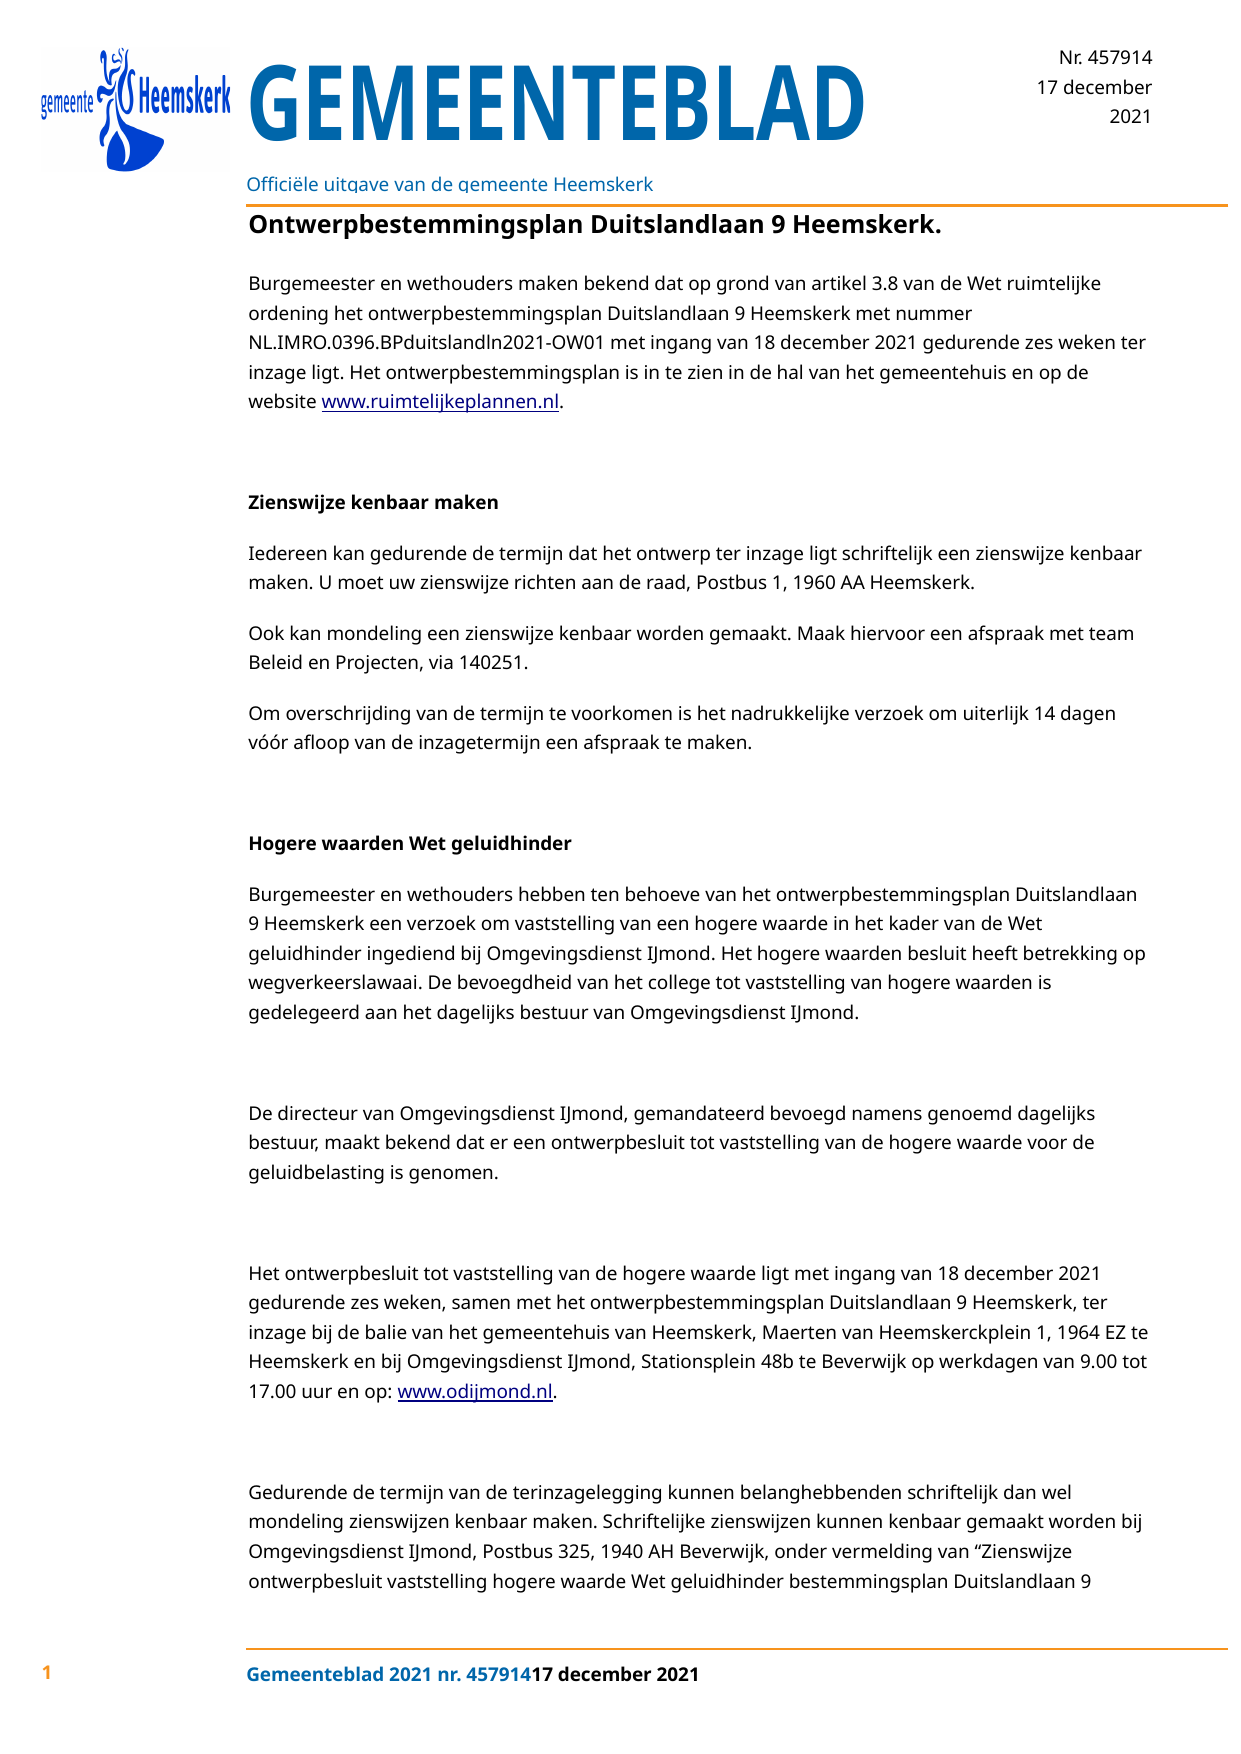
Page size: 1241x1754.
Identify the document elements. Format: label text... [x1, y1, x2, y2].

text Zienswijze kenbaar maken [248, 489, 1152, 515]
text Ook kan mondeling een zienswijze kenbaar worden gemaakt. Maak hiervoor een afspraak met team Beleid en Projecten, via 140251. [248, 620, 1152, 675]
text Om overschrijding van de termijn te voorkomen is het nadrukkelijke verzoek om uiterlijk 14 dagen vóór afloop van de inzagetermijn een afspraak te maken. [248, 700, 1152, 755]
text Iedereen kan gedurende de termijn dat het ontwerp ter inzage ligt schriftelijk een zienswijze kenbaar maken. U moet uw zienswijze richten aan de raad, Postbus 1, 1960 AA Heemskerk. [248, 540, 1152, 595]
text Burgemeester en wethouders maken bekend dat op grond van artikel 3.8 van de Wet ruimtelijke ordening het ontwerpbestemmingsplan Duitslandlaan 9 Heemskerk met nummer NL.IMRO.0396.BPduitslandln2021-OW01 met ingang van 18 december 2021 gedurende zes weken ter inzage ligt. Het ontwerpbestemmingsplan is in te zien in de hal van het gemeentehuis en op de website www.ruimtelijkeplannen.nl. [248, 270, 1152, 414]
text Burgemeester en wethouders hebben ten behoeve van het ontwerpbestemmingsplan Duitslandlaan 9 Heemskerk een verzoek om vaststelling van een hogere waarde in het kader van de Wet geluidhinder ingediend bij Omgevingsdienst IJmond. Het hogere waarden besluit heeft betrekking op wegverkeerslawaai. De bevoegdheid van het college tot vaststelling van hogere waarden is gedelegeerd aan het dagelijks bestuur van Omgevingsdienst IJmond. [248, 881, 1152, 1025]
text Hogere waarden Wet geluidhinder [248, 830, 1152, 856]
text Ontwerpbestemmingsplan Duitslandlaan 9 Heemskerk. [248, 207, 1152, 241]
text De directeur van Omgevingsdienst IJmond, gemandateerd bevoegd namens genoemd dagelijks bestuur, maakt bekend dat er een ontwerpbesluit tot vaststelling van de hogere waarde voor de geluidbelasting is genomen. [248, 1100, 1152, 1185]
text Het ontwerpbesluit tot vaststelling van de hogere waarde ligt met ingang van 18 december 2021 gedurende zes weken, samen met het ontwerpbestemmingsplan Duitslandlaan 9 Heemskerk, ter inzage bij de balie van het gemeentehuis van Heemskerk, Maerten van Heemskerckplein 1, 1964 EZ te Heemskerk en bij Omgevingsdienst IJmond, Stationsplein 48b te Beverwijk op werkdagen van 9.00 tot 17.00 uur en op: www.odijmond.nl. [248, 1260, 1152, 1404]
text Gedurende de termijn van de terinzagelegging kunnen belanghebbenden schriftelijk dan wel mondeling zienswijzen kenbaar maken. Schriftelijke zienswijzen kunnen kenbaar gemaakt worden bij Omgevingsdienst IJmond, Postbus 325, 1940 AH Beverwijk, onder vermelding van “Zienswijze ontwerpbesluit vaststelling hogere waarde Wet geluidhinder bestemmingsplan Duitslandlaan 9 [248, 1479, 1152, 1593]
picture [41, 47, 231, 172]
